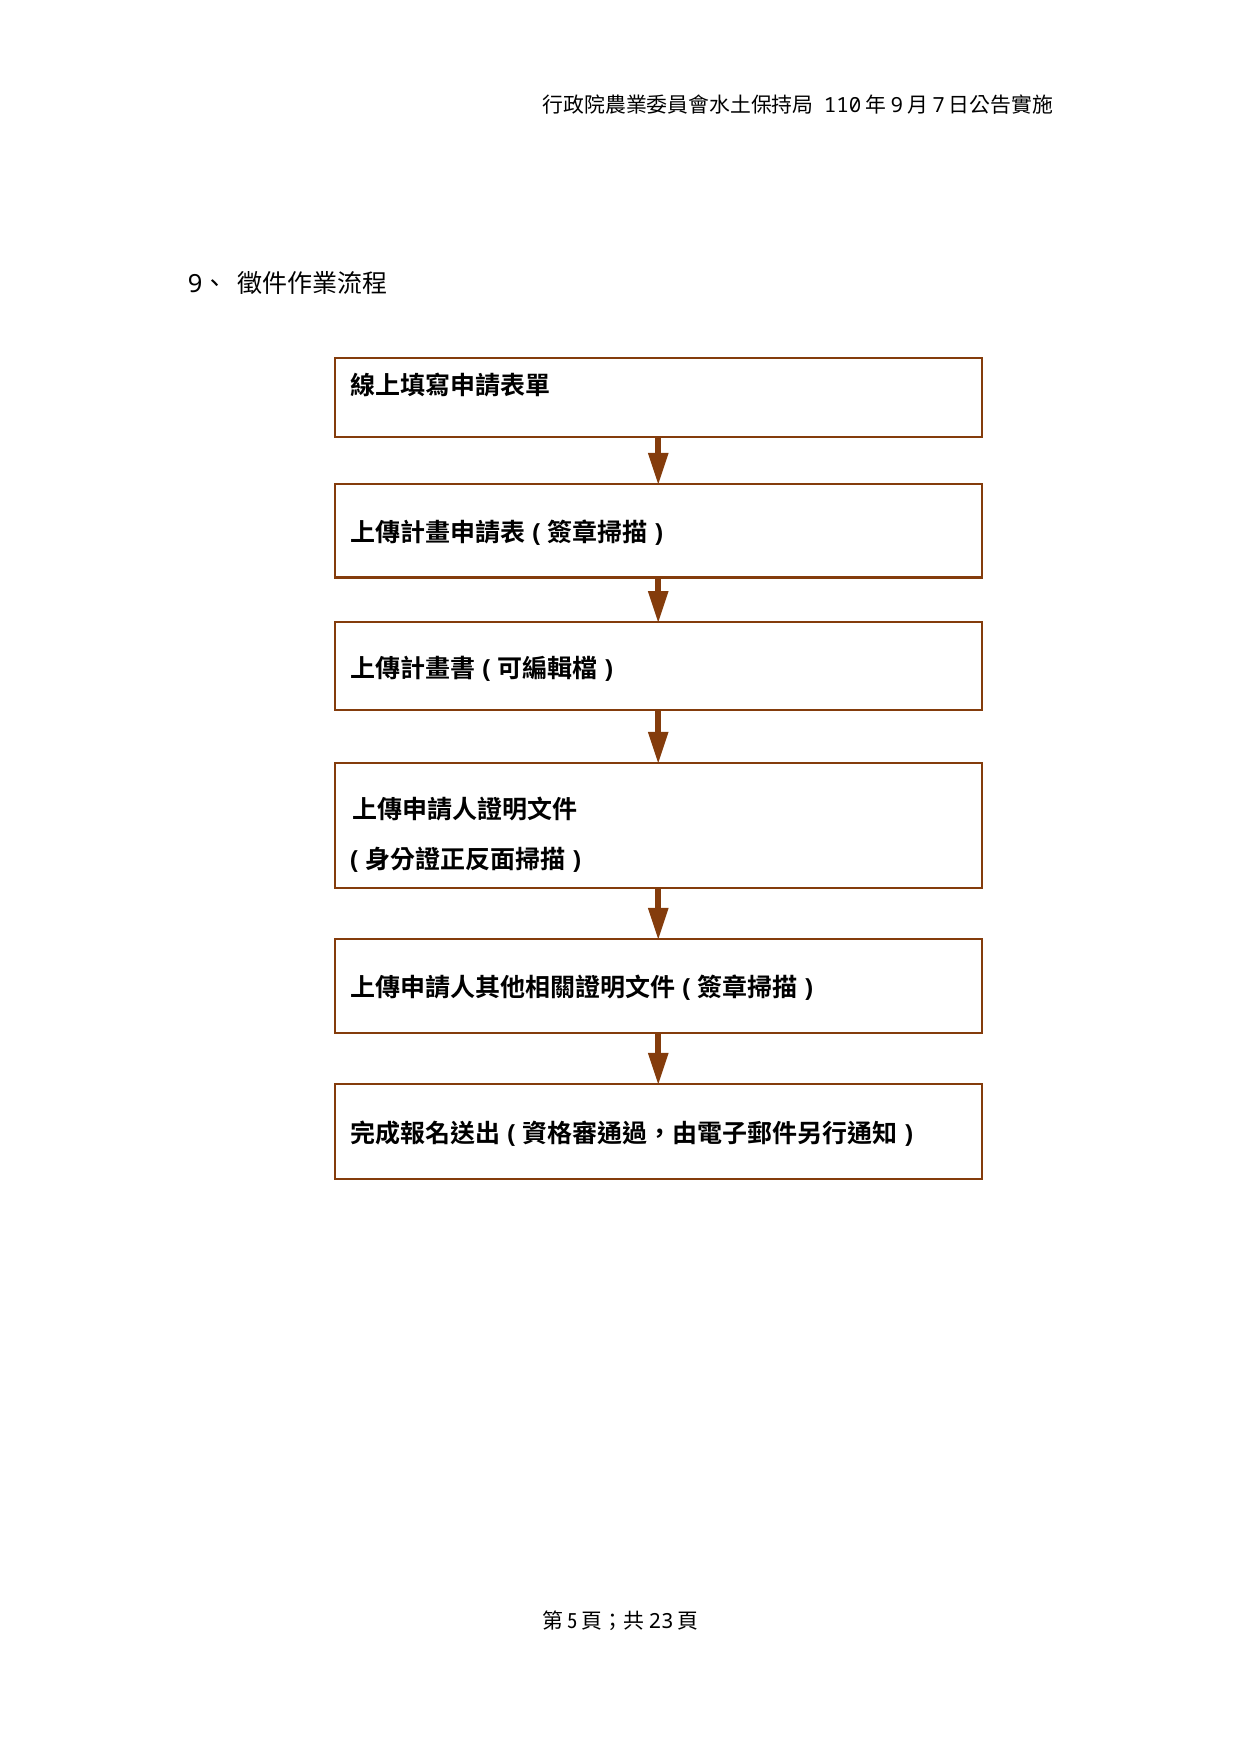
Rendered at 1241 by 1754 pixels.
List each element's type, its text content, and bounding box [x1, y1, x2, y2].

list 徵件作業流程 [187, 239, 1053, 302]
